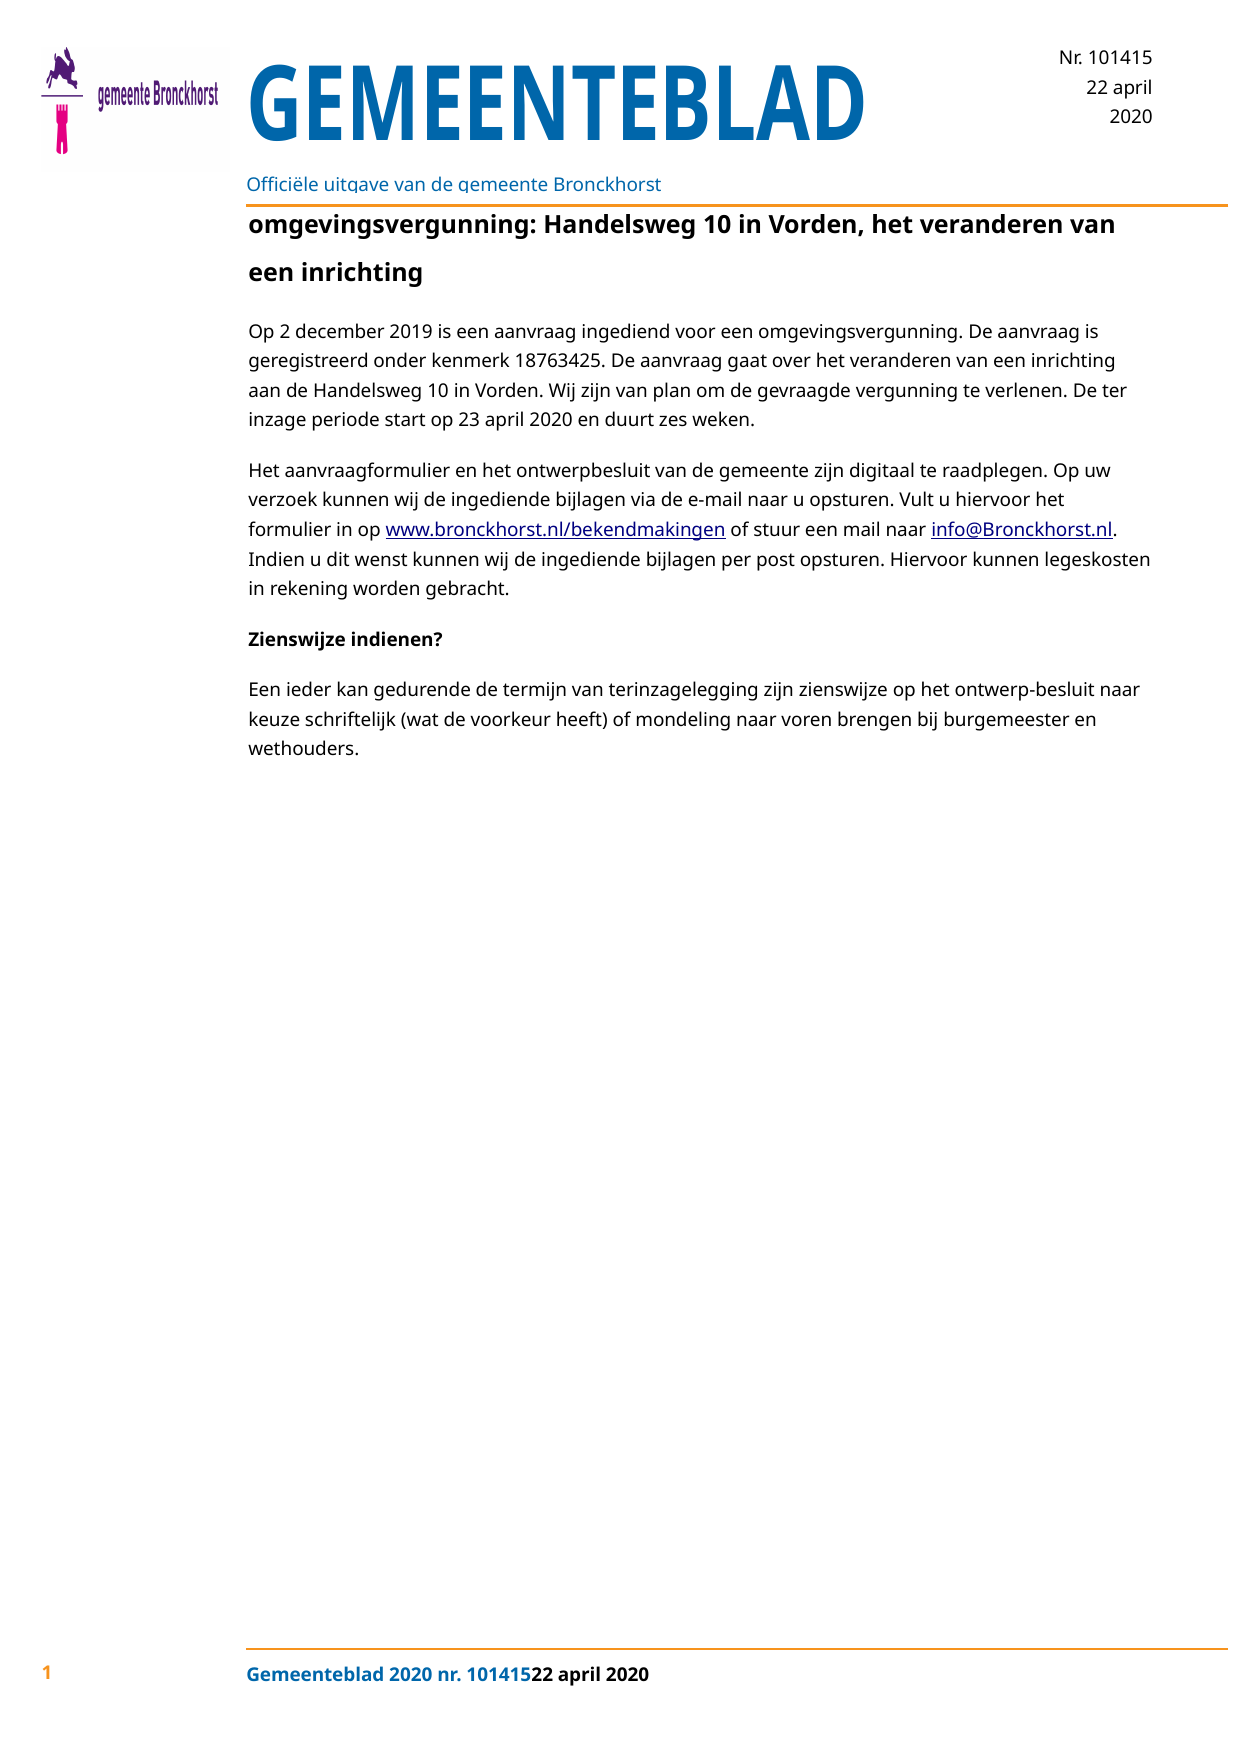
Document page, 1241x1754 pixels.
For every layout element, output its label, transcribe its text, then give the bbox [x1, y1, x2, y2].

text omgevingsvergunning: Handelsweg 10 in Vorden, het veranderen van een inrichting [248, 207, 1152, 288]
text Een ieder kan gedurende de termijn van terinzagelegging zijn zienswijze op het ontwerp-besluit naar keuze schriftelijk (wat de voorkeur heeft) of mondeling naar voren brengen bij burgemeester en wethouders. [248, 676, 1152, 761]
text Zienswijze indienen? [248, 626, 1152, 652]
picture [41, 47, 231, 172]
text Op 2 december 2019 is een aanvraag ingediend voor een omgevingsvergunning. De aanvraag is geregistreerd onder kenmerk 18763425. De aanvraag gaat over het veranderen van een inrichting aan de Handelsweg 10 in Vorden. Wij zijn van plan om de gevraagde vergunning te verlenen. De ter inzage periode start op 23 april 2020 en duurt zes weken. [248, 318, 1152, 432]
text Het aanvraagformulier en het ontwerpbesluit van de gemeente zijn digitaal te raadplegen. Op uw verzoek kunnen wij de ingediende bijlagen via de e-mail naar u opsturen. Vult u hiervoor het formulier in op www.bronckhorst.nl/bekendmakingen of stuur een mail naar info@Bronckhorst.nl. Indien u dit wenst kunnen wij de ingediende bijlagen per post opsturen. Hiervoor kunnen legeskosten in rekening worden gebracht. [248, 457, 1152, 601]
